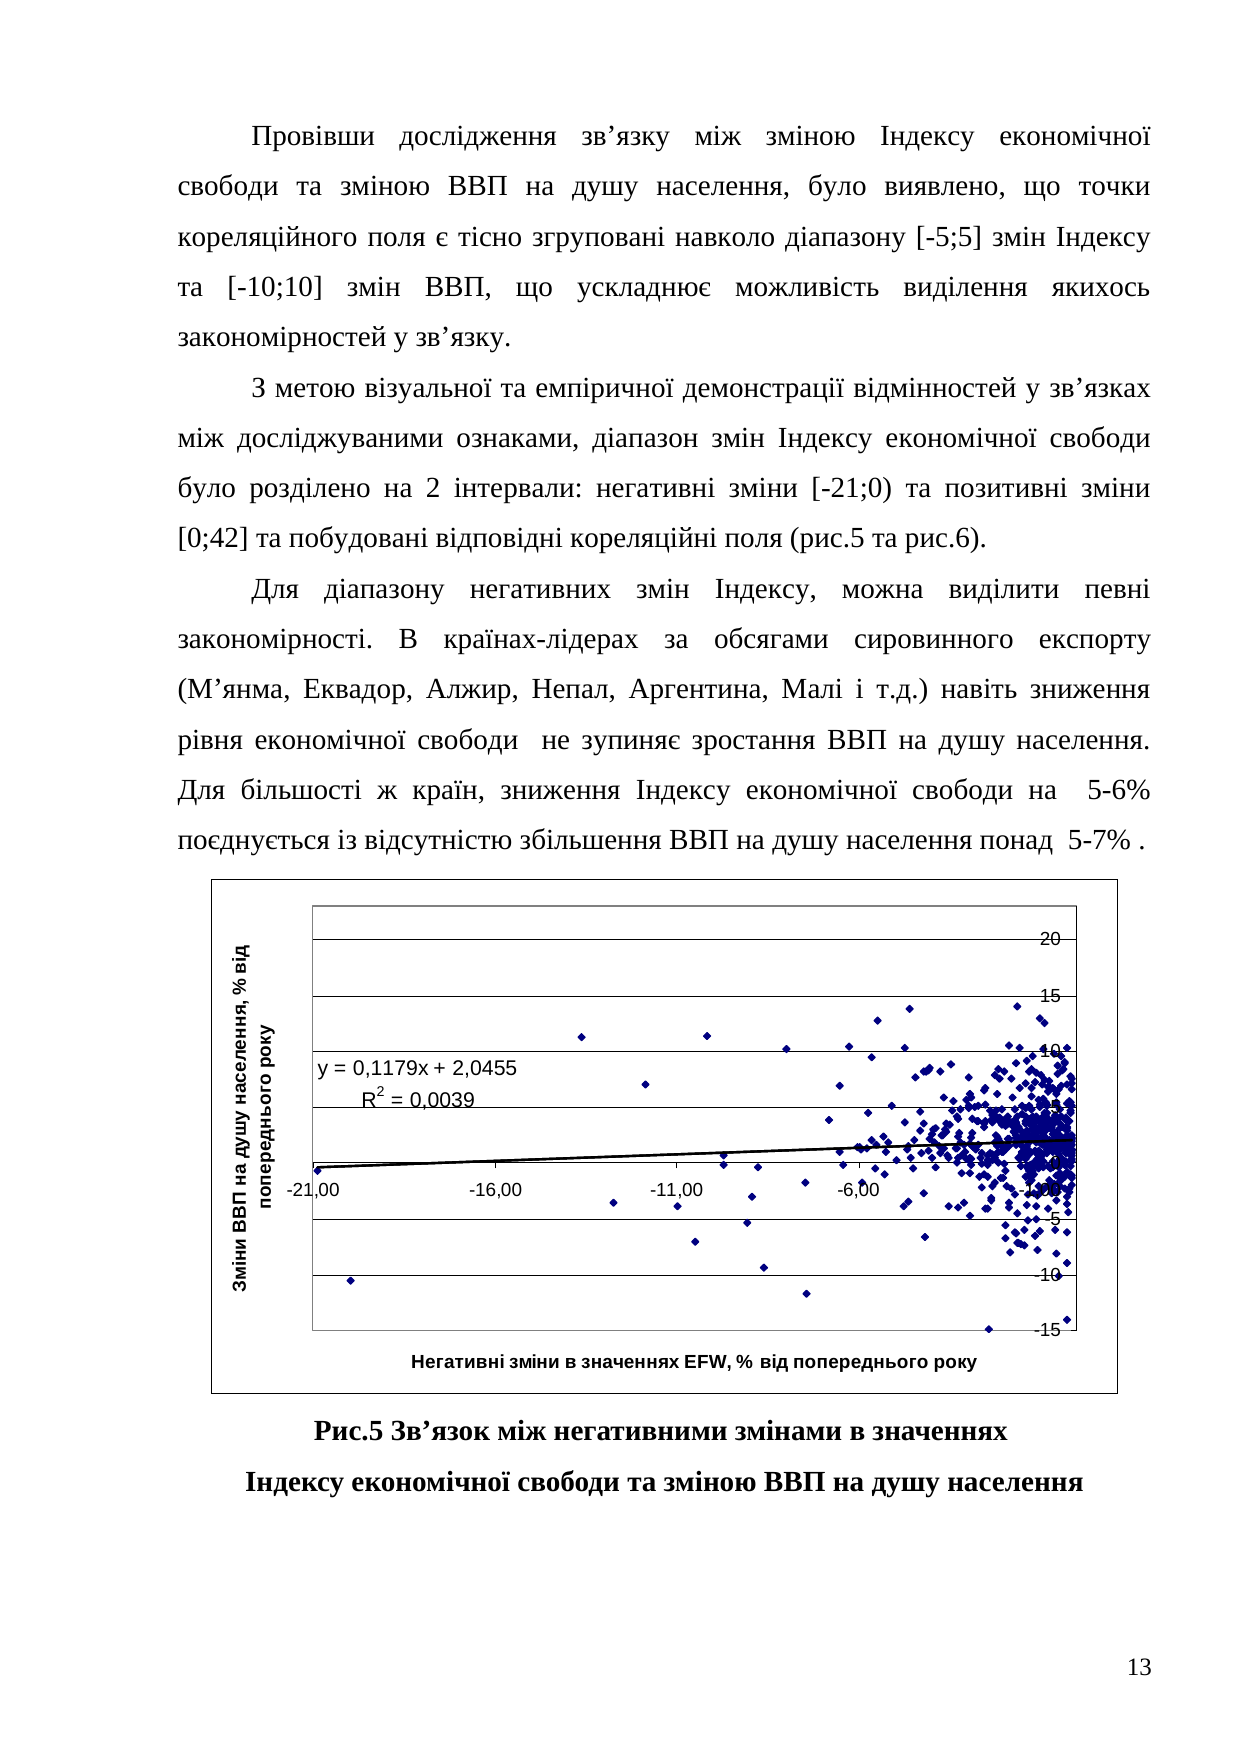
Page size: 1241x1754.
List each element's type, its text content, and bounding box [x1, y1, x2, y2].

subtitle Індексу економічної свободи та зміною ВВП на душу населення [177, 1464, 1152, 1497]
subtitle Рис.5 Зв’язок між негативними змінами в значеннях [177, 1413, 1152, 1447]
text Для діапазону негативних змін Індексу, можна виділити певні закономірності. В країнах-лідерах за обсягами сировинного експорту (М’янма, Еквадор, Алжир, Непал, Аргентина, Малі і т.д.) навіть зниження рівня економічної свободи не зупиняє зростання ВВП на душу населення. Для більшості ж країн, зниження Індексу економічної свободи на 5-6% поєднується із відсутністю збільшення ВВП на душу населення понад 5-7% . [177, 571, 1152, 856]
text Провівши дослідження зв’язку між зміною Індексу економічної свободи та зміною ВВП на душу населення, було виявлено, що точки кореляційного поля є тісно згруповані навколо діапазону [-5;5] змін Індексу та [-10;10] змін ВВП, що ускладнює можливість виділення якихось закономірностей у зв’язку. [177, 118, 1152, 353]
text З метою візуальної та емпіричної демонстрації відмінностей у зв’язках між досліджуваними ознаками, діапазон змін Індексу економічної свободи було розділено на 2 інтервали: негативні зміни [-21;0) та позитивні зміни [0;42] та побудовані відповідні кореляційні поля (рис.5 та рис.6). [177, 370, 1152, 554]
